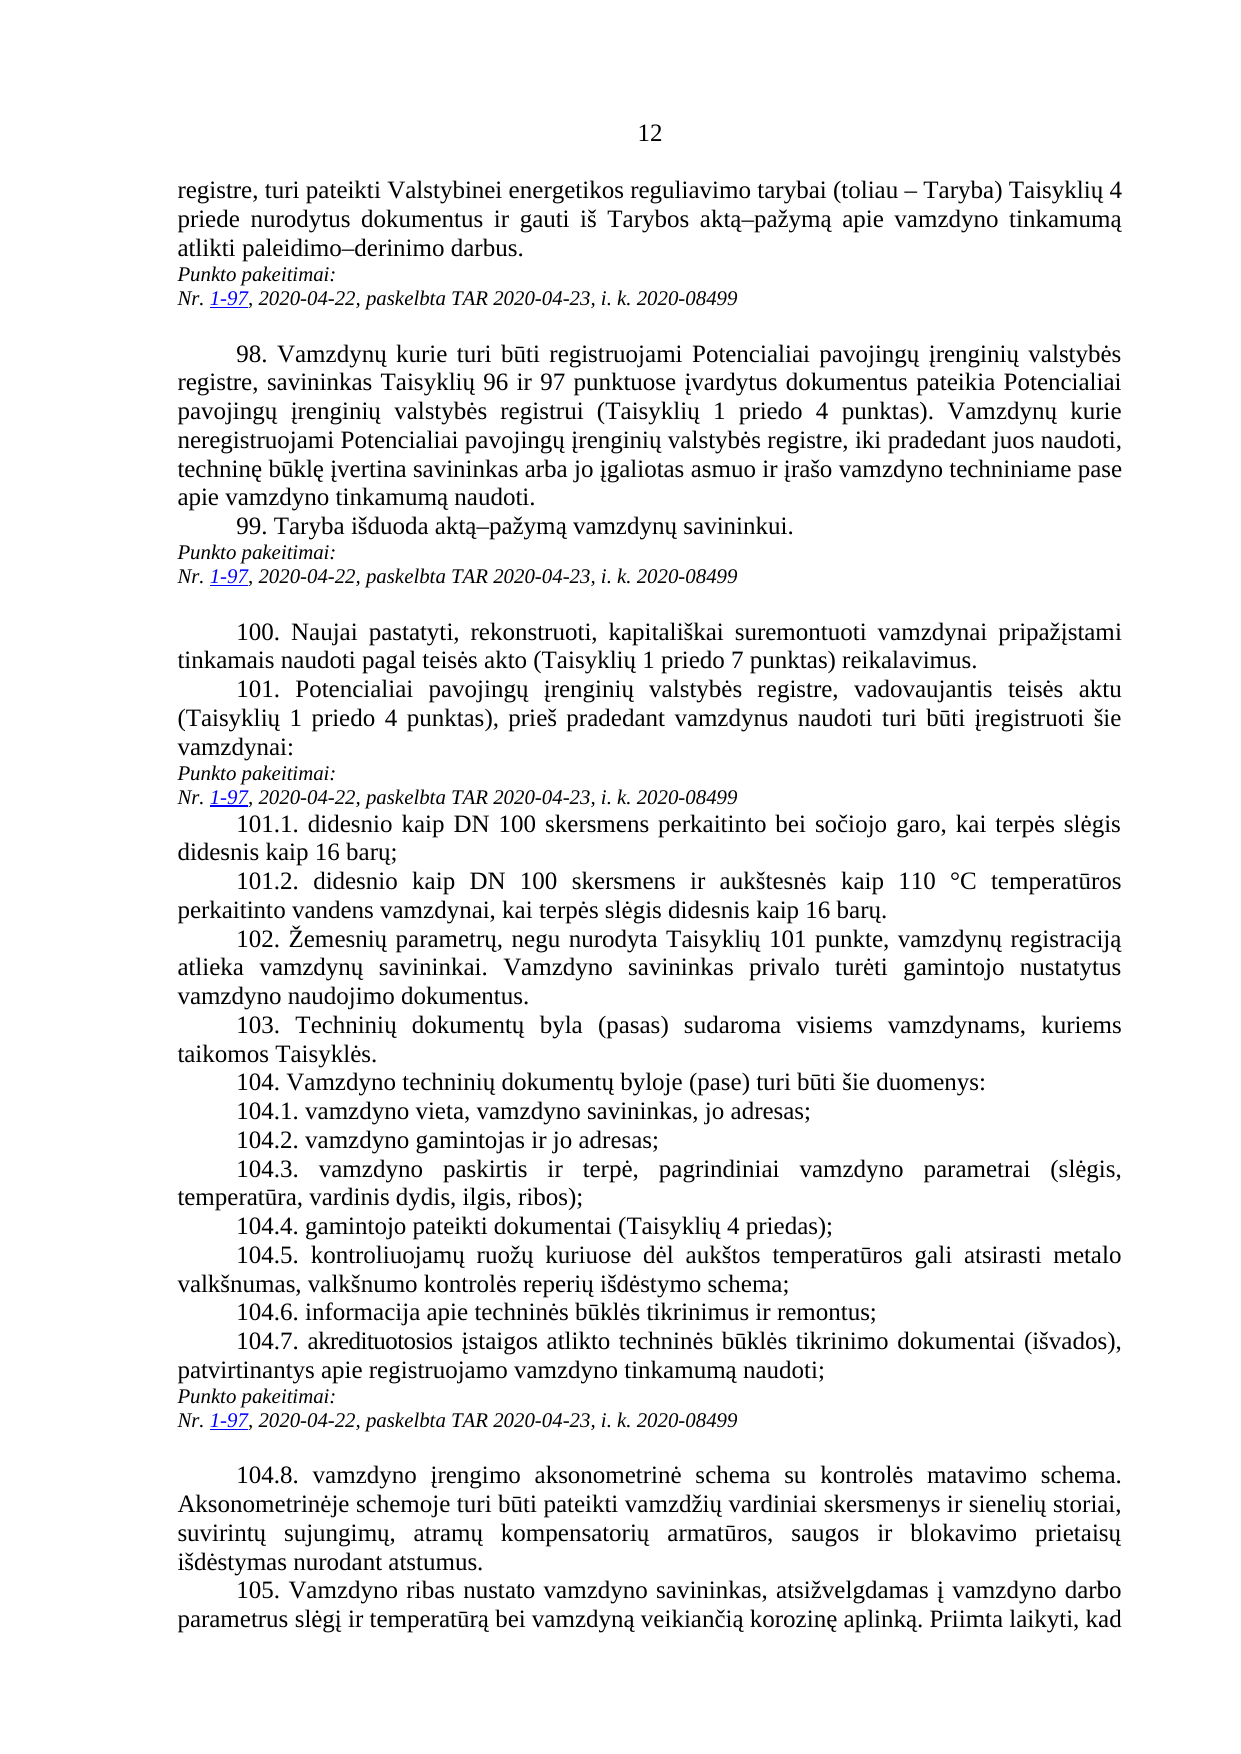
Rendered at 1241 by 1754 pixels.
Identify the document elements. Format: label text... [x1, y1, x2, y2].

text 104.7. akredituotosios įstaigos atlikto techninės būklės tikrinimo dokumentai (išvados), patvirtinantys apie registruojamo vamzdyno tinkamumą naudoti; [177, 1326, 1122, 1384]
text Nr. 1-97, 2020-04-22, paskelbta TAR 2020-04-23, i. k. 2020-08499 [177, 785, 1122, 809]
text 104.8. vamzdyno įrengimo aksonometrinė schema su kontrolės matavimo schema. Aksonometrinėje schemoje turi būti pateikti vamzdžių vardiniai skersmenys ir sienelių storiai, suvirintų sujungimų, atramų kompensatorių armatūros, saugos ir blokavimo prietaisų išdėstymas nurodant atstumus. [177, 1461, 1122, 1576]
text 103. Techninių dokumentų byla (pasas) sudaroma visiems vamzdynams, kuriems taikomos Taisyklės. [177, 1010, 1122, 1067]
text 99. Taryba išduoda aktą–pažymą vamzdynų savininkui. [177, 511, 1122, 540]
text Nr. 1-97, 2020-04-22, paskelbta TAR 2020-04-23, i. k. 2020-08499 [177, 1408, 1122, 1432]
text 104.1. vamzdyno vieta, vamzdyno savininkas, jo adresas; [177, 1096, 1122, 1125]
text Punkto pakeitimai: [177, 540, 1122, 564]
text 104.5. kontroliuojamų ruožų kuriuose dėl aukštos temperatūros gali atsirasti metalo valkšnumas, valkšnumo kontrolės reperių išdėstymo schema; [177, 1240, 1122, 1297]
text 101.2. didesnio kaip DN 100 skersmens ir aukštesnės kaip 110 °C temperatūros perkaitinto vandens vamzdynai, kai terpės slėgis didesnis kaip 16 barų. [177, 866, 1122, 924]
text registre, turi pateikti Valstybinei energetikos reguliavimo tarybai (toliau – Taryba) Taisyklių 4 priede nurodytus dokumentus ir gauti iš Tarybos aktą–pažymą apie vamzdyno tinkamumą atlikti paleidimo–derinimo darbus. [177, 176, 1122, 262]
text 104. Vamzdyno techninių dokumentų byloje (pase) turi būti šie duomenys: [177, 1067, 1122, 1096]
text 104.4. gamintojo pateikti dokumentai (Taisyklių 4 priedas); [177, 1211, 1122, 1240]
text 104.6. informacija apie techninės būklės tikrinimus ir remontus; [177, 1297, 1122, 1326]
text Punkto pakeitimai: [177, 1384, 1122, 1408]
text Punkto pakeitimai: [177, 262, 1122, 286]
text Nr. 1-97, 2020-04-22, paskelbta TAR 2020-04-23, i. k. 2020-08499 [177, 286, 1122, 310]
text 102. Žemesnių parametrų, negu nurodyta Taisyklių 101 punkte, vamzdynų registraciją atlieka vamzdynų savininkai. Vamzdyno savininkas privalo turėti gamintojo nustatytus vamzdyno naudojimo dokumentus. [177, 924, 1122, 1010]
text 101.1. didesnio kaip DN 100 skersmens perkaitinto bei sočiojo garo, kai terpės slėgis didesnis kaip 16 barų; [177, 809, 1122, 866]
text Nr. 1-97, 2020-04-22, paskelbta TAR 2020-04-23, i. k. 2020-08499 [177, 564, 1122, 588]
text 104.3. vamzdyno paskirtis ir terpė, pagrindiniai vamzdyno parametrai (slėgis, temperatūra, vardinis dydis, ilgis, ribos); [177, 1154, 1122, 1211]
text 98. Vamzdynų kurie turi būti registruojami Potencialiai pavojingų įrenginių valstybės registre, savininkas Taisyklių 96 ir 97 punktuose įvardytus dokumentus pateikia Potencialiai pavojingų įrenginių valstybės registrui (Taisyklių 1 priedo 4 punktas). Vamzdynų kurie neregistruojami Potencialiai pavojingų įrenginių valstybės registre, iki pradedant juos naudoti, techninę būklę įvertina savininkas arba jo įgaliotas asmuo ir įrašo vamzdyno techniniame pase apie vamzdyno tinkamumą naudoti. [177, 339, 1122, 511]
text Punkto pakeitimai: [177, 761, 1122, 785]
text 100. Naujai pastatyti, rekonstruoti, kapitališkai suremontuoti vamzdynai pripažįstami tinkamais naudoti pagal teisės akto (Taisyklių 1 priedo 7 punktas) reikalavimus. [177, 617, 1122, 674]
text 105. Vamzdyno ribas nustato vamzdyno savininkas, atsižvelgdamas į vamzdyno darbo parametrus slėgį ir temperatūrą bei vamzdyną veikiančią korozinę aplinką. Priimta laikyti, kad [177, 1576, 1122, 1633]
text 101. Potencialiai pavojingų įrenginių valstybės registre, vadovaujantis teisės aktu (Taisyklių 1 priedo 4 punktas), prieš pradedant vamzdynus naudoti turi būti įregistruoti šie vamzdynai: [177, 674, 1122, 761]
text 104.2. vamzdyno gamintojas ir jo adresas; [177, 1125, 1122, 1154]
